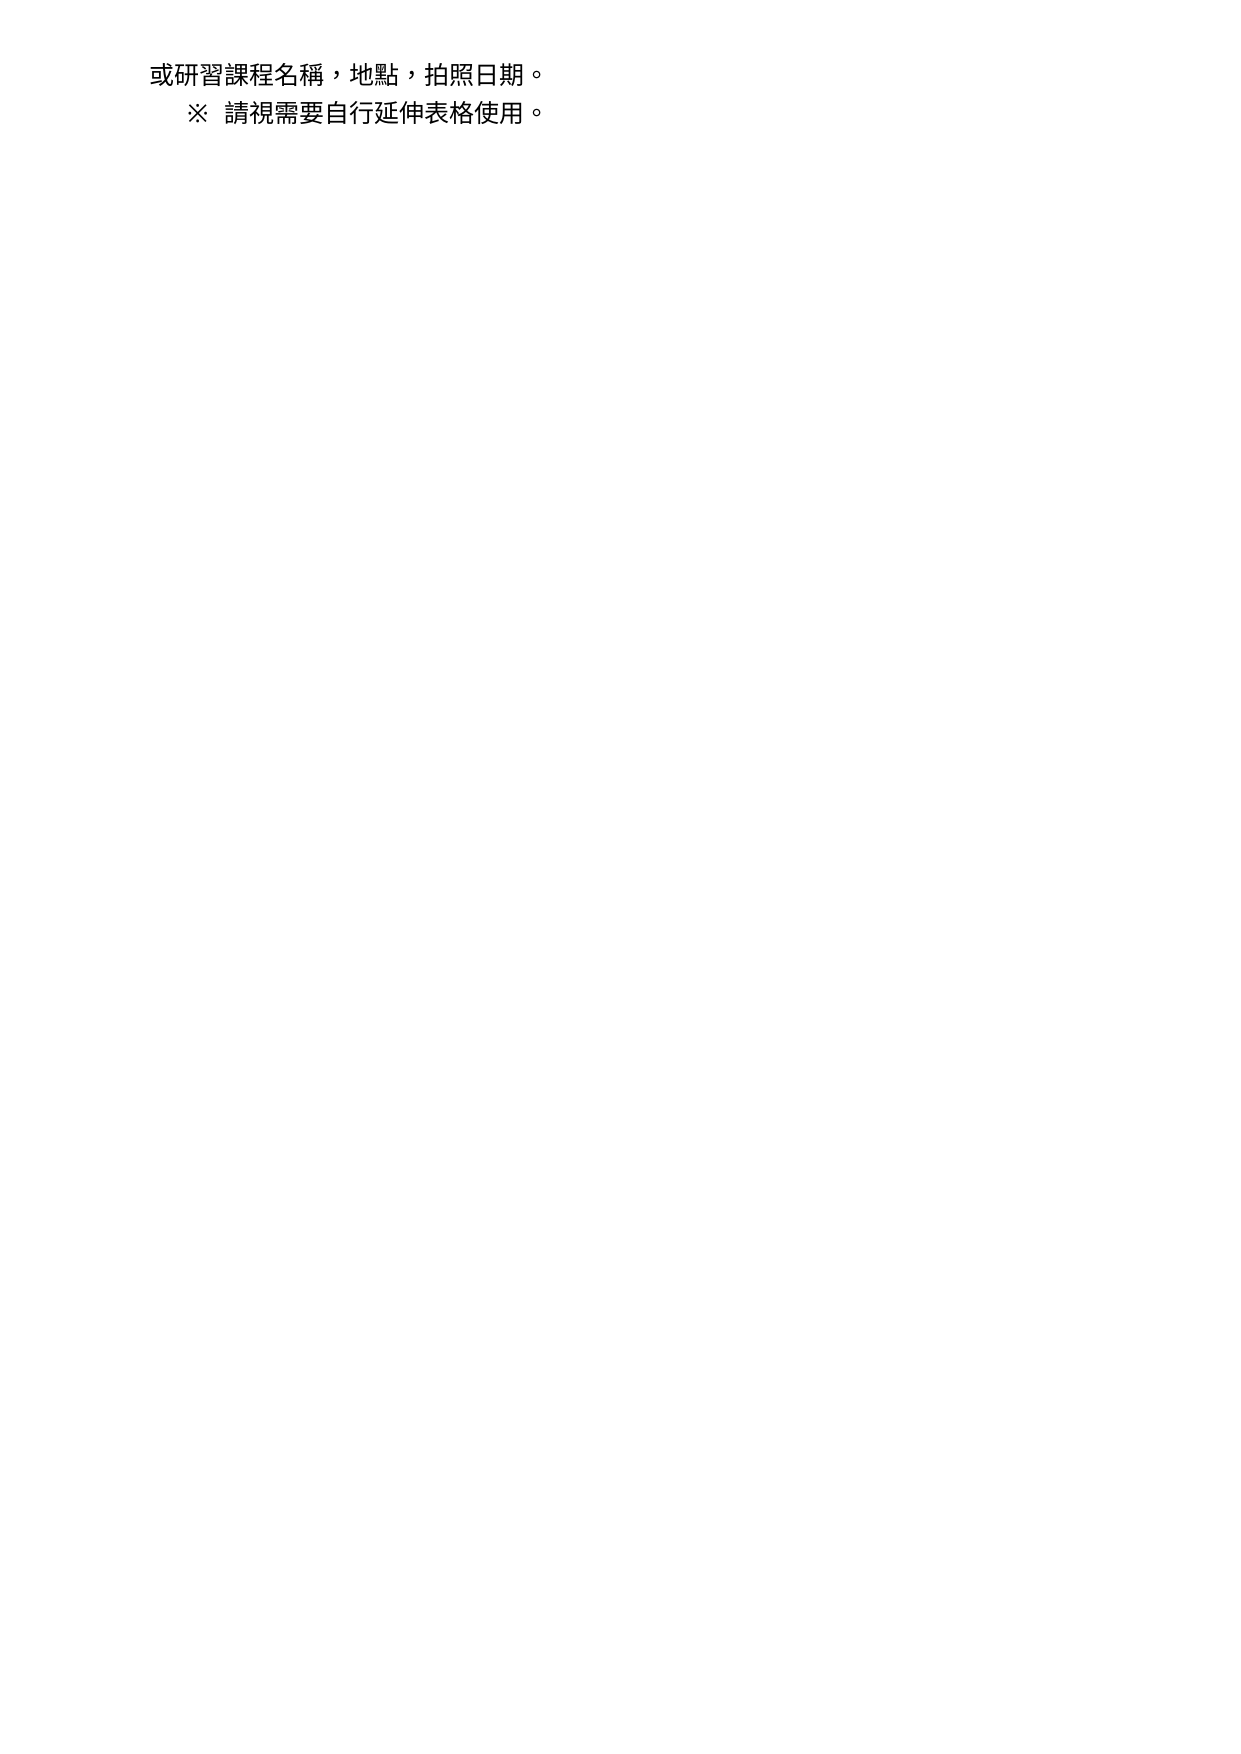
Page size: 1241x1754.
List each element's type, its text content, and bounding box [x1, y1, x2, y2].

list 請視需要自行延伸表格使用。 [187, 92, 1125, 130]
list 或研習課程名稱，地點，拍照日期。 [112, 55, 1181, 92]
